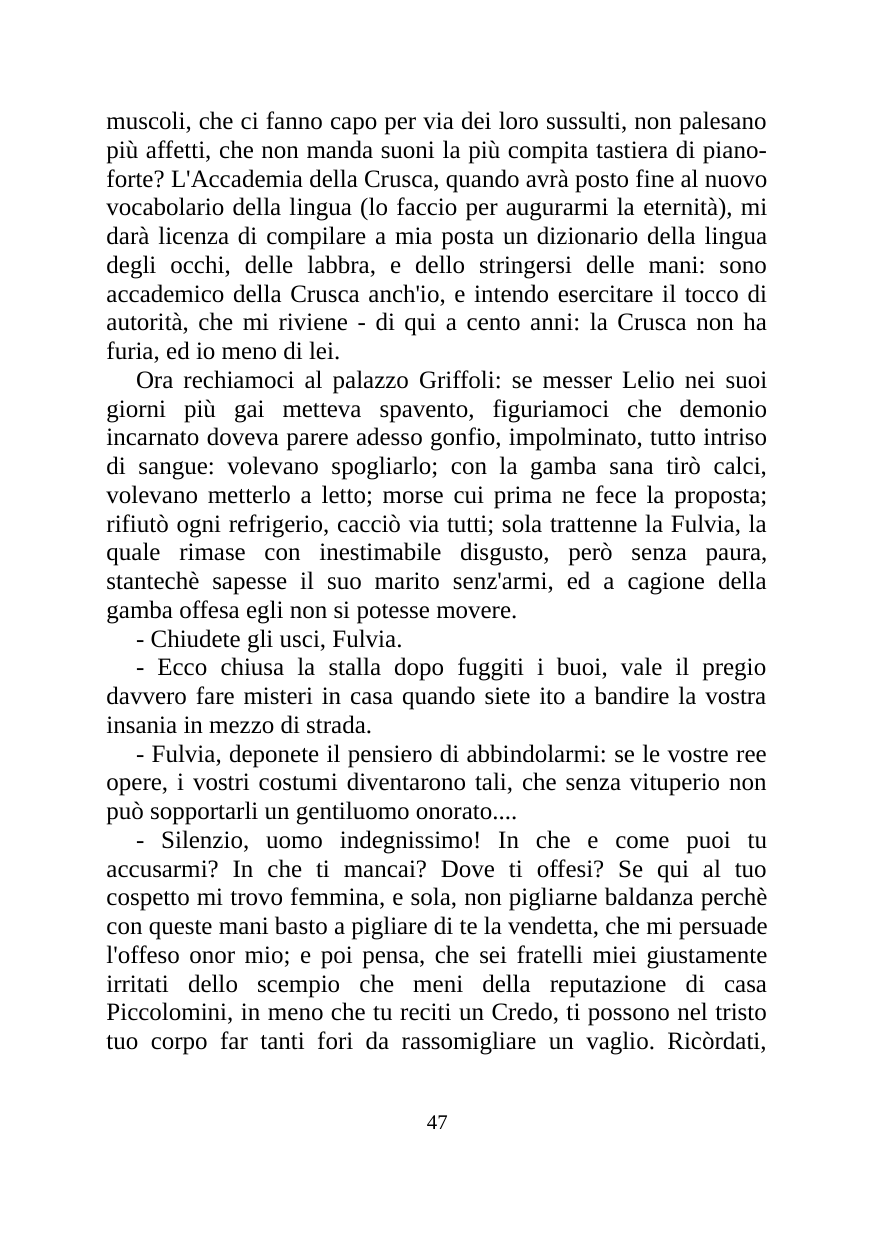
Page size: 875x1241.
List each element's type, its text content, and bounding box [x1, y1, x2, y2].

text - Chiudete gli usci, Fulvia. [106, 624, 768, 652]
text muscoli, che ci fanno capo per via dei loro sussulti, non palesano più affetti, che non manda suoni la più compita tastiera di piano-forte? L'Accademia della Crusca, quando avrà posto fine al nuovo vocabolario della lingua (lo faccio per augurarmi la eternità), mi darà licenza di compilare a mia posta un dizionario della lingua degli occhi, delle labbra, e dello stringersi delle mani: sono accademico della Crusca anch'io, e intendo esercitare il tocco di autorità, che mi riviene - di qui a cento anni: la Crusca non ha furia, ed io meno di lei. [106, 106, 768, 365]
text - Ecco chiusa la stalla dopo fuggiti i buoi, vale il pregio davvero fare misteri in casa quando siete ito a bandire la vostra insania in mezzo di strada. [106, 652, 768, 739]
text - Fulvia, deponete il pensiero di abbindolarmi: se le vostre ree opere, i vostri costumi diventarono tali, che senza vituperio non può sopportarli un gentiluomo onorato.... [106, 739, 768, 825]
text - Silenzio, uomo indegnissimo! In che e come puoi tu accusarmi? In che ti mancai? Dove ti offesi? Se qui al tuo cospetto mi trovo femmina, e sola, non pigliarne baldanza perchè con queste mani basto a pigliare di te la vendetta, che mi persuade l'offeso onor mio; e poi pensa, che sei fratelli miei giustamente irritati dello scempio che meni della reputazione di casa Piccolomini, in meno che tu reciti un Credo, ti possono nel tristo tuo corpo far tanti fori da rassomigliare un vaglio. Ricòrdati, [106, 825, 768, 1055]
text Ora rechiamoci al palazzo Griffoli: se messer Lelio nei suoi giorni più gai metteva spavento, figuriamoci che demonio incarnato doveva parere adesso gonfio, impolminato, tutto intriso di sangue: volevano spogliarlo; con la gamba sana tirò calci, volevano metterlo a letto; morse cui prima ne fece la proposta; rifiutò ogni refrigerio, cacciò via tutti; sola trattenne la Fulvia, la quale rimase con inestimabile disgusto, però senza paura, stantechè sapesse il suo marito senz'armi, ed a cagione della gamba offesa egli non si potesse movere. [106, 365, 768, 624]
